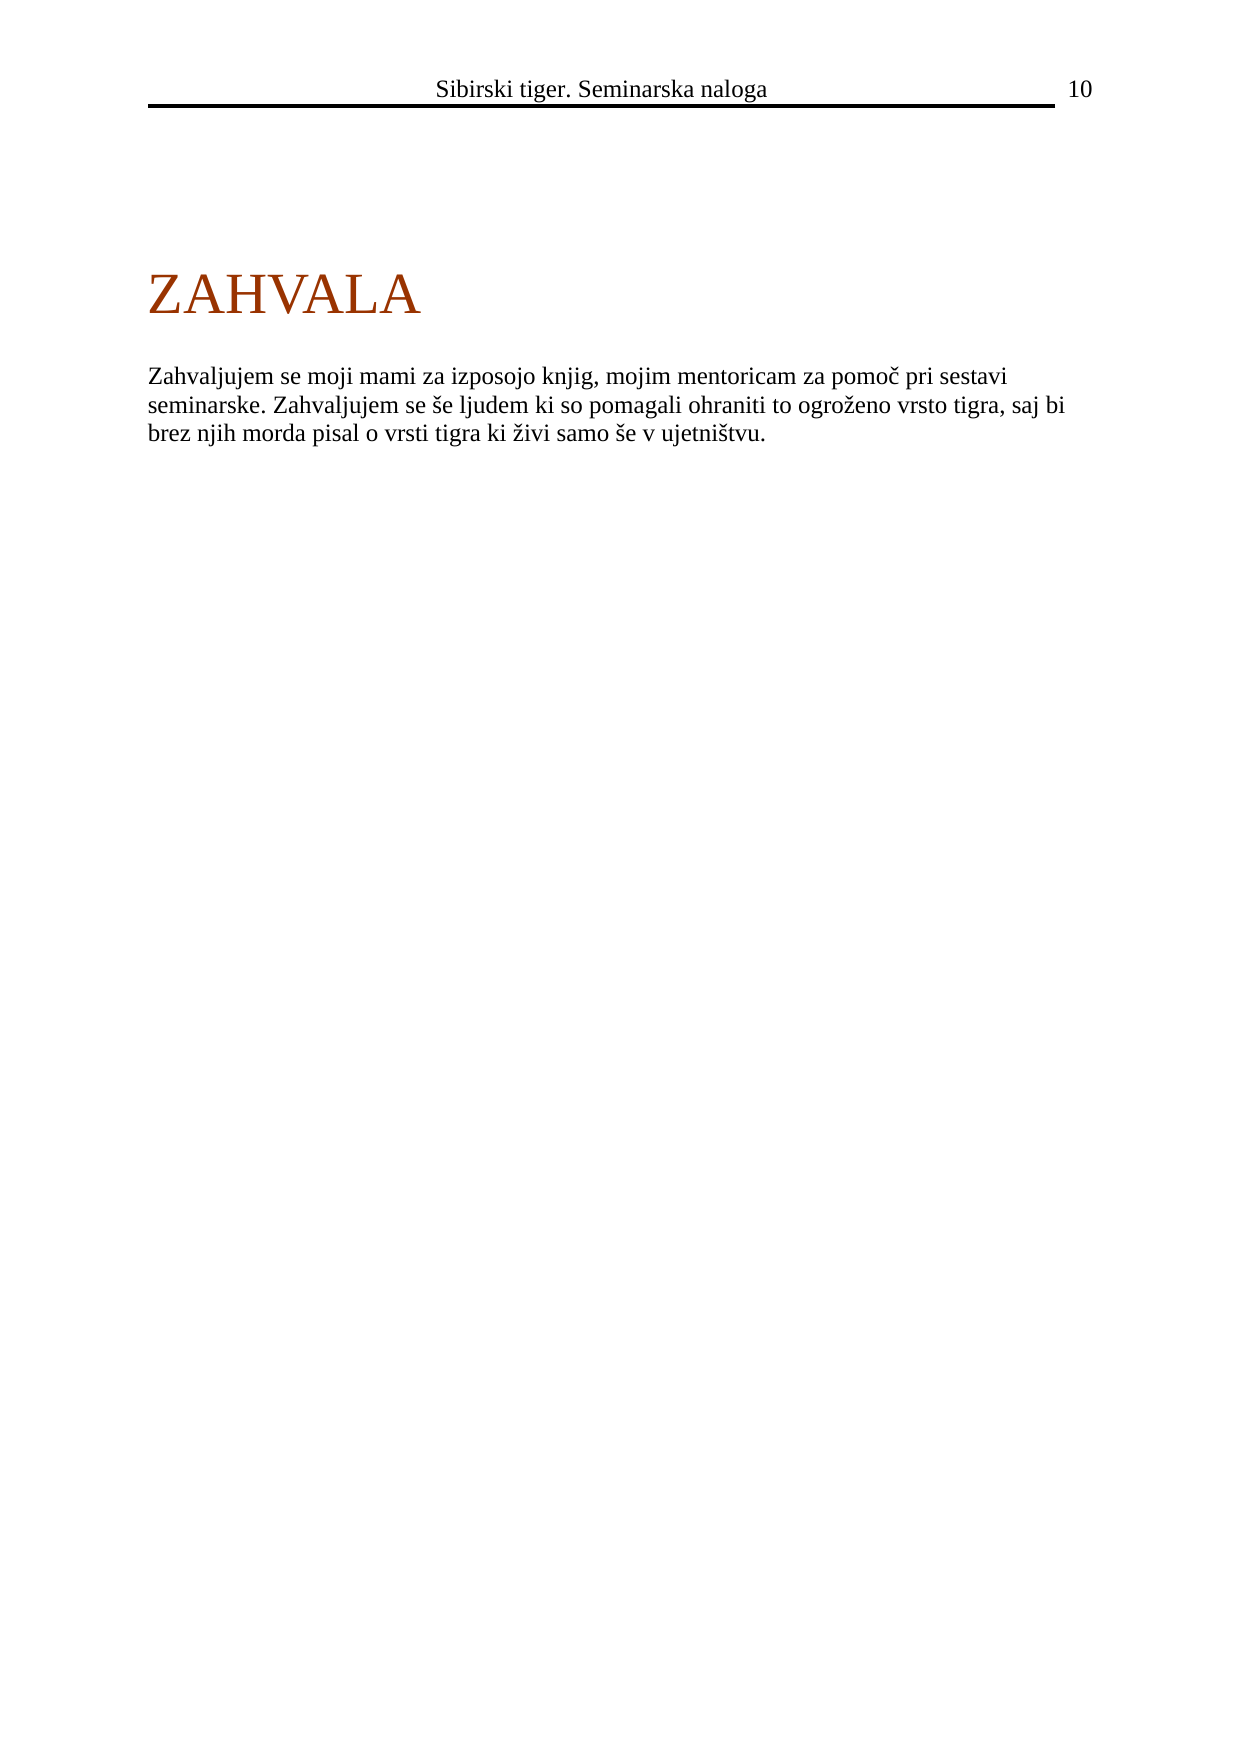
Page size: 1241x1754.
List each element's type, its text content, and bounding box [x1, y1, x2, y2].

text Zahvaljujem se moji mami za izposojo knjig, mojim mentoricam za pomoč pri sestavi seminarske. Zahvaljujem se še ljudem ki so pomagali ohraniti to ogroženo vrsto tigra, saj bi brez njih morda pisal o vrsti tigra ki živi samo še v ujetništvu. [148, 361, 1093, 447]
subtitle ZAHVALA [148, 259, 1093, 326]
